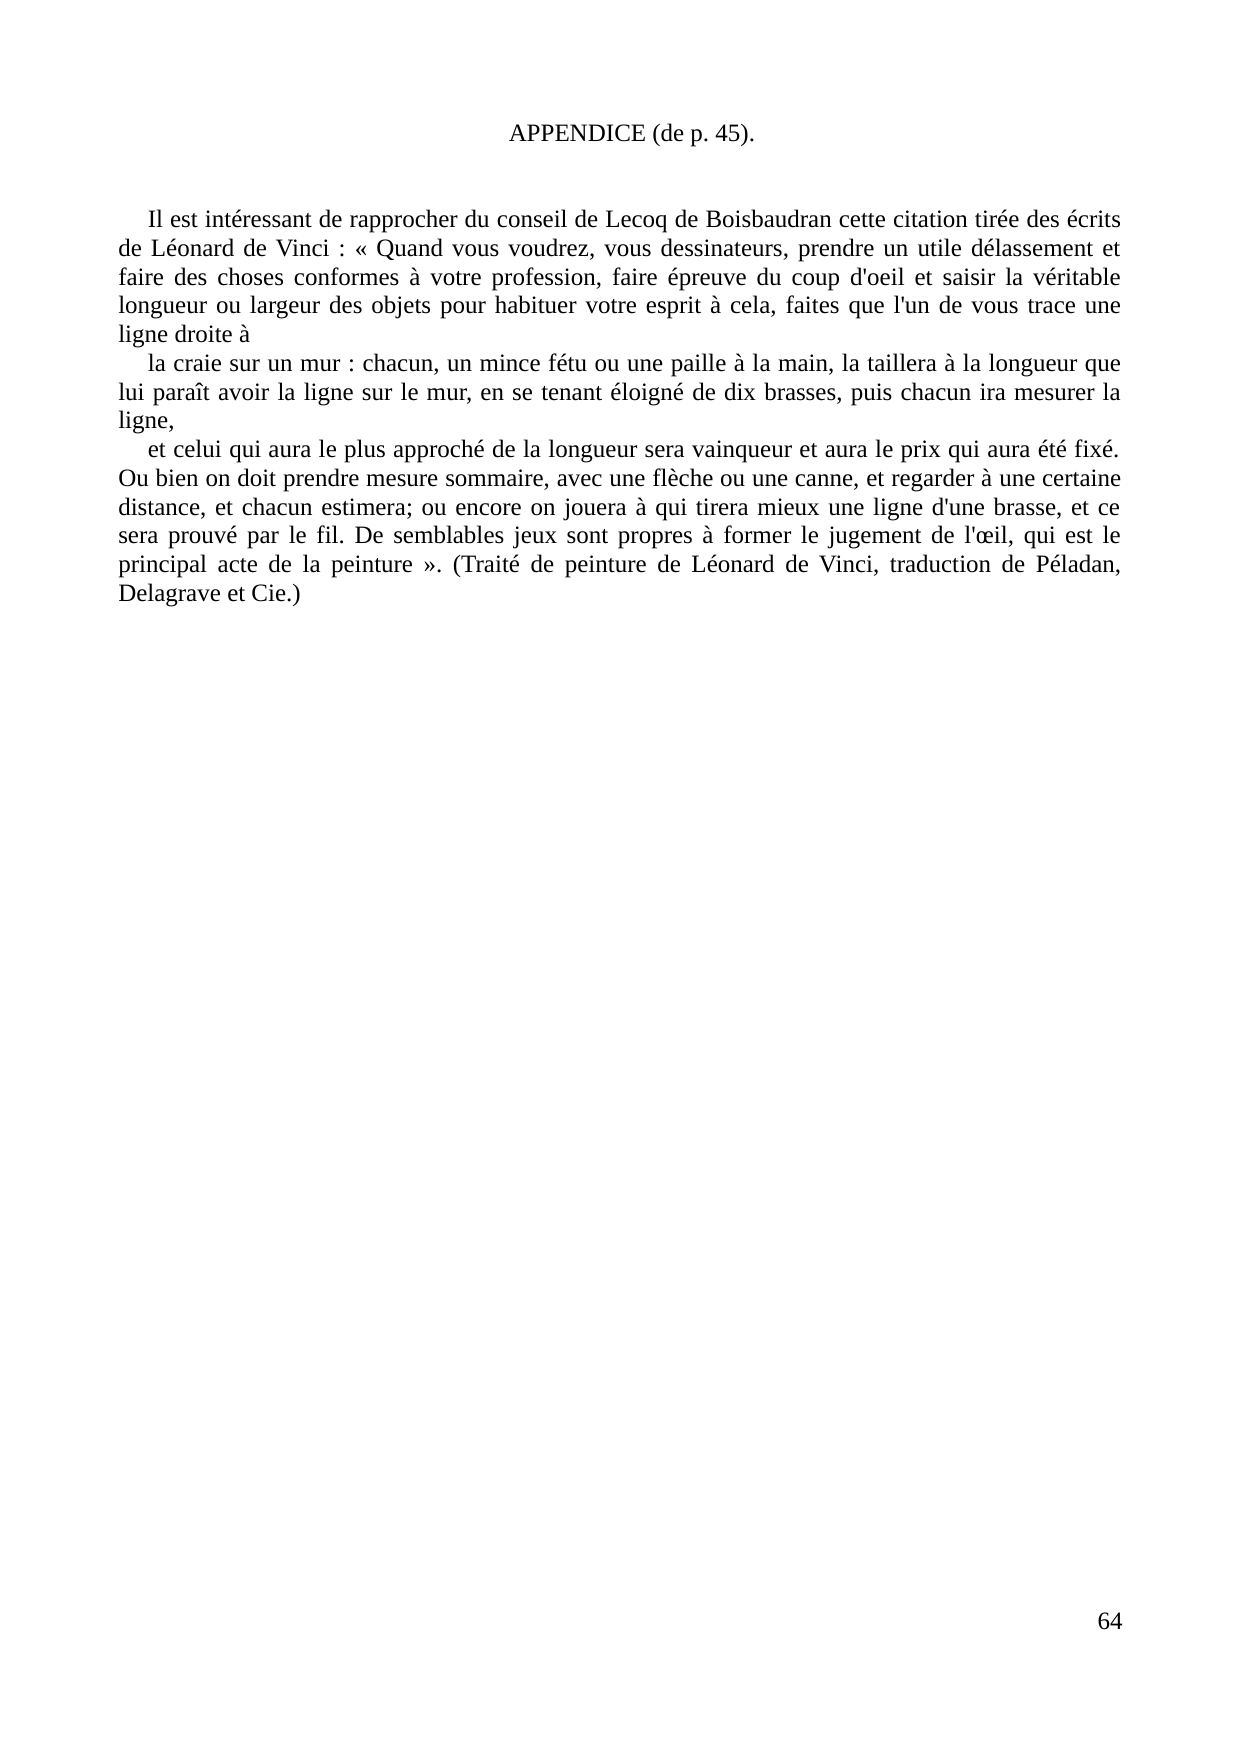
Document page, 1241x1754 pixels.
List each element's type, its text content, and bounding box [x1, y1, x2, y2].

text Il est intéressant de rapprocher du conseil de Lecoq de Boisbaudran cette citation tirée des écrits de Léonard de Vinci : « Quand vous voudrez, vous dessinateurs, prendre un utile délassement et faire des choses conformes à votre profession, faire épreuve du coup d'oeil et saisir la véritable longueur ou largeur des objets pour habituer votre esprit à cela, faites que l'un de vous trace une ligne droite à [118, 204, 1122, 348]
text APPENDICE (de p. 45). [118, 118, 1122, 147]
text et celui qui aura le plus approché de la longueur sera vainqueur et aura le prix qui aura été fixé. Ou bien on doit prendre mesure sommaire, avec une flèche ou une canne, et regarder à une certaine distance, et chacun estimera; ou encore on jouera à qui tirera mieux une ligne d'une brasse, et ce sera prouvé par le fil. De semblables jeux sont propres à former le jugement de l'œil, qui est le principal acte de la peinture ». (Traité de peinture de Léonard de Vinci, traduction de Péladan, Delagrave et Cie.) [118, 434, 1122, 607]
text la craie sur un mur : chacun, un mince fétu ou une paille à la main, la taillera à la longueur que lui paraît avoir la ligne sur le mur, en se tenant éloigné de dix brasses, puis chacun ira mesurer la ligne, [118, 348, 1122, 434]
